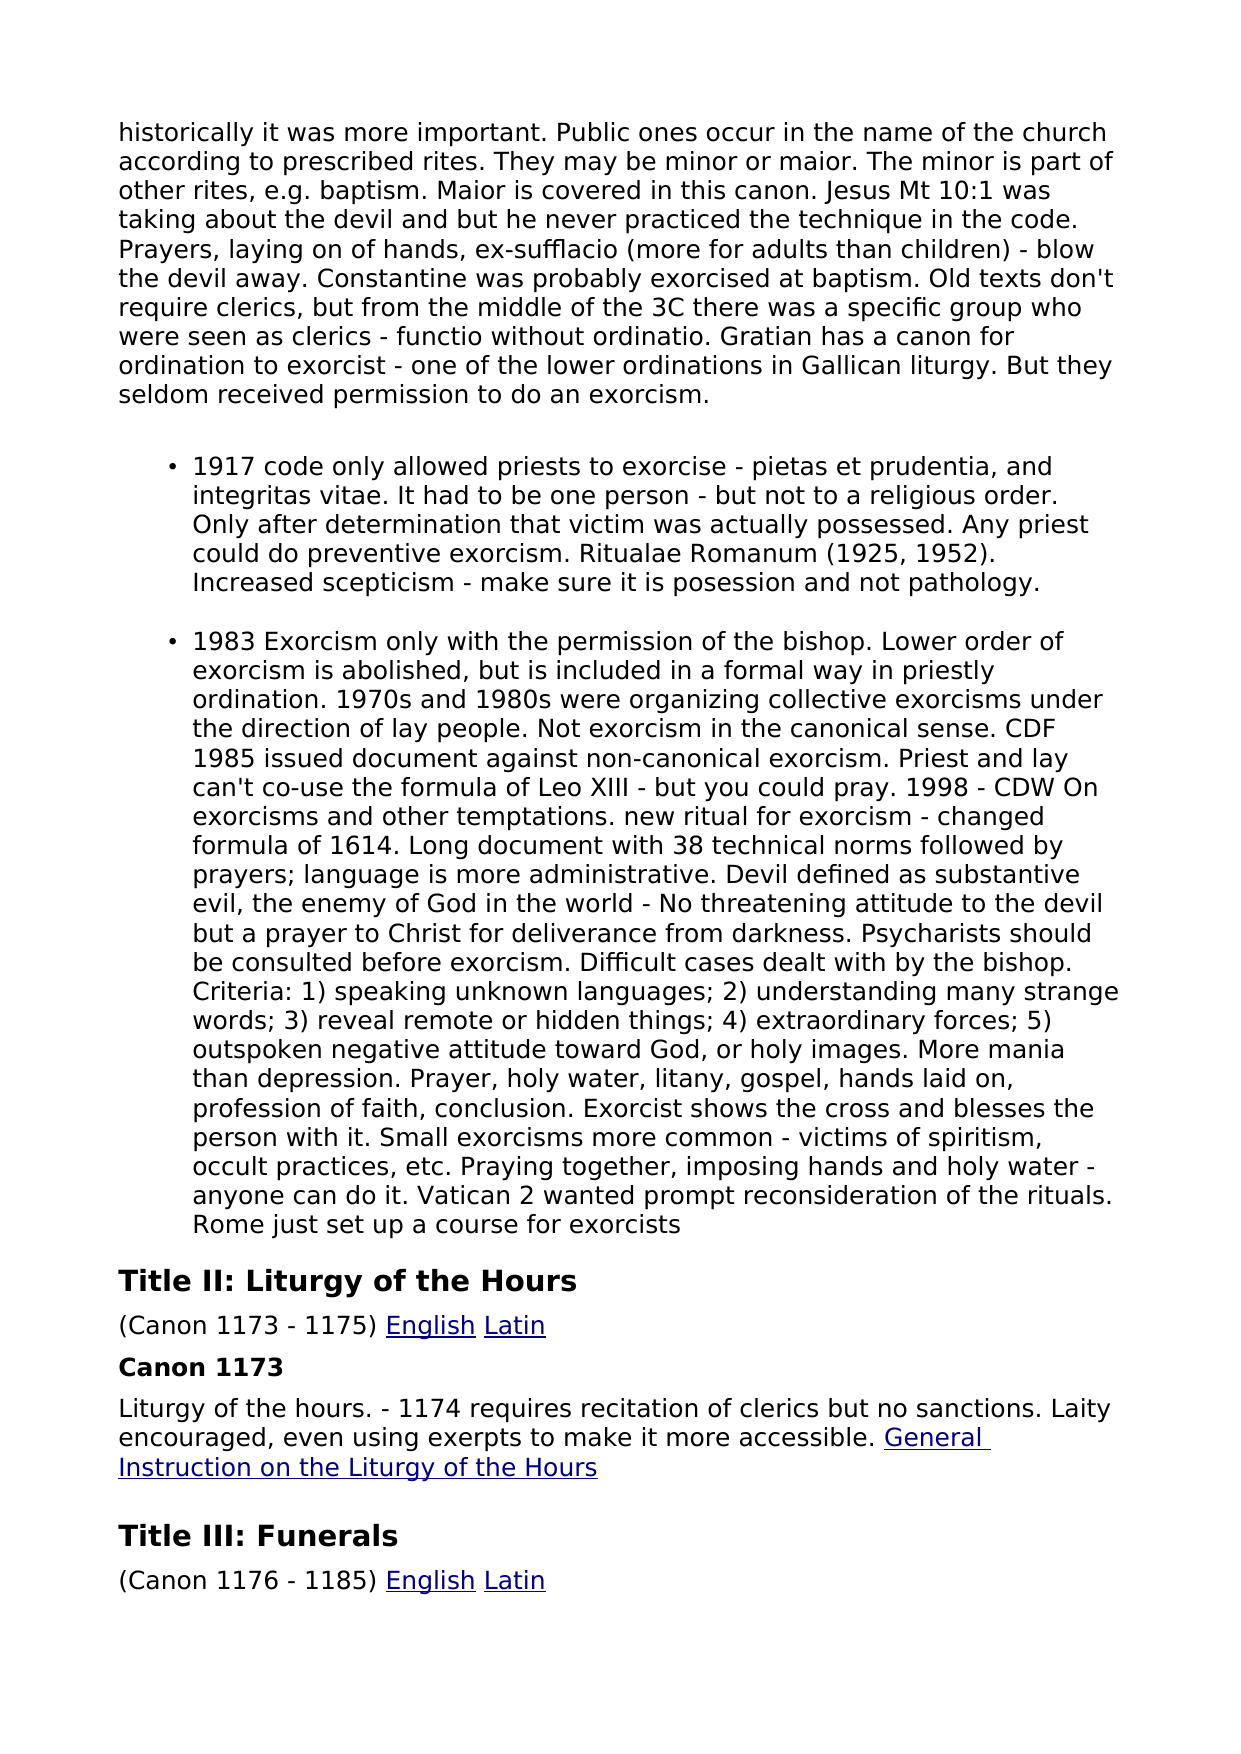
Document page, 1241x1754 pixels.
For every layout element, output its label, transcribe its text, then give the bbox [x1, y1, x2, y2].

list 1917 code only allowed priests to exorcise - pietas et prudentia, and integritas vitae. It had to be one person - but not to a religious order. Only after determination that victim was actually possessed. Any priest could do preventive exorcism. Ritualae Romanum (1925, 1952). Increased scepticism - make sure it is posession and not pathology. [177, 452, 1122, 598]
list 1983 Exorcism only with the permission of the bishop. Lower order of exorcism is abolished, but is included in a formal way in priestly ordination. 1970s and 1980s were organizing collective exorcisms under the direction of lay people. Not exorcism in the canonical sense. CDF 1985 issued document against non-canonical exorcism. Priest and lay can't co-use the formula of Leo XIII - but you could pray. 1998 - CDW On exorcisms and other temptations. new ritual for exorcism - changed formula of 1614. Long document with 38 technical norms followed by prayers; language is more administrative. Devil defined as substantive evil, the enemy of God in the world - No threatening attitude to the devil but a prayer to Christ for deliverance from darkness. Psycharists should be consulted before exorcism. Difficult cases dealt with by the bishop. Criteria: 1) speaking unknown languages; 2) understanding many strange words; 3) reveal remote or hidden things; 4) extraordinary forces; 5) outspoken negative attitude toward God, or holy images. More mania than depression. Prayer, holy water, litany, gospel, hands laid on, profession of faith, conclusion. Exorcist shows the cross and blesses the person with it. Small exorcisms more common - victims of spiritism, occult practices, etc. Praying together, imposing hands and holy water - anyone can do it. Vatican 2 wanted prompt reconsideration of the rituals. Rome just set up a course for exorcists [177, 627, 1122, 1239]
text Canon 1173 [118, 1353, 1122, 1382]
subtitle Title III: Funerals [118, 1519, 1122, 1553]
subtitle Title II: Liturgy of the Hours [118, 1264, 1122, 1298]
text (Canon 1173 - 1175) English Latin [118, 1311, 1122, 1340]
text (Canon 1176 - 1185) English Latin [118, 1566, 1122, 1595]
text Liturgy of the hours. - 1174 requires recitation of clerics but no sanctions. Laity encouraged, even using exerpts to make it more accessible. General Instruction on the Liturgy of the Hours [118, 1394, 1122, 1482]
text historically it was more important. Public ones occur in the name of the church according to prescribed rites. They may be minor or maior. The minor is part of other rites, e.g. baptism. Maior is covered in this canon. Jesus Mt 10:1 was taking about the devil and but he never practiced the technique in the code. Prayers, laying on of hands, ex-sufflacio (more for adults than children) - blow the devil away. Constantine was probably exorcised at baptism. Old texts don't require clerics, but from the middle of the 3C there was a specific group who were seen as clerics - functio without ordinatio. Gratian has a canon for ordination to exorcist - one of the lower ordinations in Gallican liturgy. But they seldom received permission to do an exorcism. [118, 118, 1122, 410]
